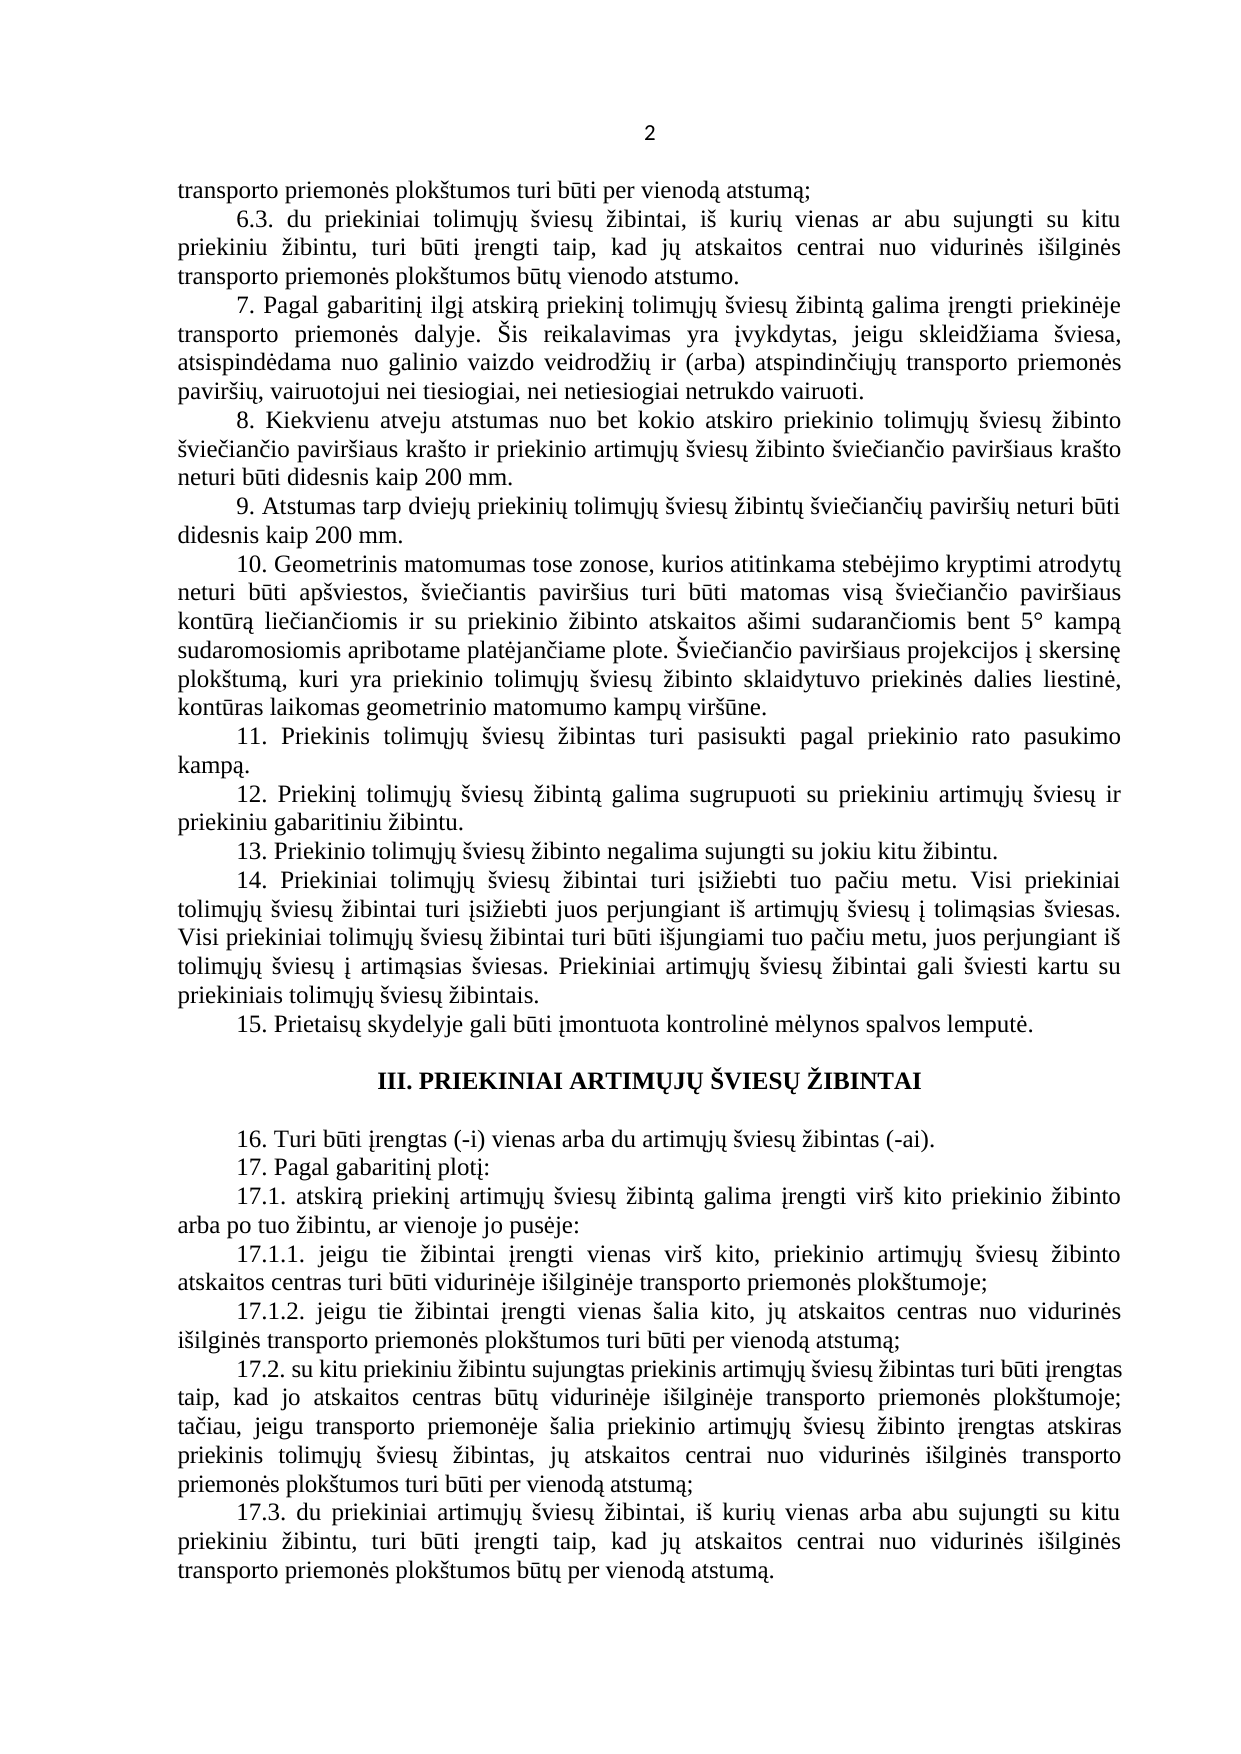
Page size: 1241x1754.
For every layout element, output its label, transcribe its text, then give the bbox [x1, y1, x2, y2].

text 16. Turi būti įrengtas (-i) vienas arba du artimųjų šviesų žibintas (-ai). [177, 1124, 1122, 1152]
text 17.1.1. jeigu tie žibintai įrengti vienas virš kito, priekinio artimųjų šviesų žibinto atskaitos centras turi būti vidurinėje išilginėje transporto priemonės plokštumoje; [177, 1239, 1122, 1296]
text 7. Pagal gabaritinį ilgį atskirą priekinį tolimųjų šviesų žibintą galima įrengti priekinėje transporto priemonės dalyje. Šis reikalavimas yra įvykdytas, jeigu skleidžiama šviesa, atsispindėdama nuo galinio vaizdo veidrodžių ir (arba) atspindinčiųjų transporto priemonės paviršių, vairuotojui nei tiesiogiai, nei netiesiogiai netrukdo vairuoti. [177, 290, 1122, 405]
text 9. Atstumas tarp dviejų priekinių tolimųjų šviesų žibintų šviečiančių paviršių neturi būti didesnis kaip 200 mm. [177, 491, 1122, 549]
text 17.3. du priekiniai artimųjų šviesų žibintai, iš kurių vienas arba abu sujungti su kitu priekiniu žibintu, turi būti įrengti taip, kad jų atskaitos centrai nuo vidurinės išilginės transporto priemonės plokštumos būtų per vienodą atstumą. [177, 1497, 1122, 1584]
text 15. Prietaisų skydelyje gali būti įmontuota kontrolinė mėlynos spalvos lemputė. [177, 1009, 1122, 1037]
text 10. Geometrinis matomumas tose zonose, kurios atitinkama stebėjimo kryptimi atrodytų neturi būti apšviestos, šviečiantis paviršius turi būti matomas visą šviečiančio paviršiaus kontūrą liečiančiomis ir su priekinio žibinto atskaitos ašimi sudarančiomis bent 5° kampą sudaromosiomis apribotame platėjančiame plote. Šviečiančio paviršiaus projekcijos į skersinę plokštumą, kuri yra priekinio tolimųjų šviesų žibinto sklaidytuvo priekinės dalies liestinė, kontūras laikomas geometrinio matomumo kampų viršūne. [177, 549, 1122, 721]
text 12. Priekinį tolimųjų šviesų žibintą galima sugrupuoti su priekiniu artimųjų šviesų ir priekiniu gabaritiniu žibintu. [177, 779, 1122, 836]
text 17.1. atskirą priekinį artimųjų šviesų žibintą galima įrengti virš kito priekinio žibinto arba po tuo žibintu, ar vienoje jo pusėje: [177, 1181, 1122, 1239]
text 17. Pagal gabaritinį plotį: [177, 1152, 1122, 1181]
text 17.1.2. jeigu tie žibintai įrengti vienas šalia kito, jų atskaitos centras nuo vidurinės išilginės transporto priemonės plokštumos turi būti per vienodą atstumą; [177, 1296, 1122, 1354]
text 8. Kiekvienu atveju atstumas nuo bet kokio atskiro priekinio tolimųjų šviesų žibinto šviečiančio paviršiaus krašto ir priekinio artimųjų šviesų žibinto šviečiančio paviršiaus krašto neturi būti didesnis kaip 200 mm. [177, 405, 1122, 491]
text III. Priekiniai artimųjų šviesų žibintai [177, 1066, 1122, 1095]
text 13. Priekinio tolimųjų šviesų žibinto negalima sujungti su jokiu kitu žibintu. [177, 836, 1122, 865]
text 14. Priekiniai tolimųjų šviesų žibintai turi įsižiebti tuo pačiu metu. Visi priekiniai tolimųjų šviesų žibintai turi įsižiebti juos perjungiant iš artimųjų šviesų į tolimąsias šviesas. Visi priekiniai tolimųjų šviesų žibintai turi būti išjungiami tuo pačiu metu, juos perjungiant iš tolimųjų šviesų į artimąsias šviesas. Priekiniai artimųjų šviesų žibintai gali šviesti kartu su priekiniais tolimųjų šviesų žibintais. [177, 865, 1122, 1009]
text 17.2. su kitu priekiniu žibintu sujungtas priekinis artimųjų šviesų žibintas turi būti įrengtas taip, kad jo atskaitos centras būtų vidurinėje išilginėje transporto priemonės plokštumoje; tačiau, jeigu transporto priemonėje šalia priekinio artimųjų šviesų žibinto įrengtas atskiras priekinis tolimųjų šviesų žibintas, jų atskaitos centrai nuo vidurinės išilginės transporto priemonės plokštumos turi būti per vienodą atstumą; [177, 1354, 1122, 1497]
text 11. Priekinis tolimųjų šviesų žibintas turi pasisukti pagal priekinio rato pasukimo kampą. [177, 721, 1122, 779]
text transporto priemonės plokštumos turi būti per vienodą atstumą; [177, 175, 1122, 204]
text 6.3. du priekiniai tolimųjų šviesų žibintai, iš kurių vienas ar abu sujungti su kitu priekiniu žibintu, turi būti įrengti taip, kad jų atskaitos centrai nuo vidurinės išilginės transporto priemonės plokštumos būtų vienodo atstumo. [177, 204, 1122, 290]
